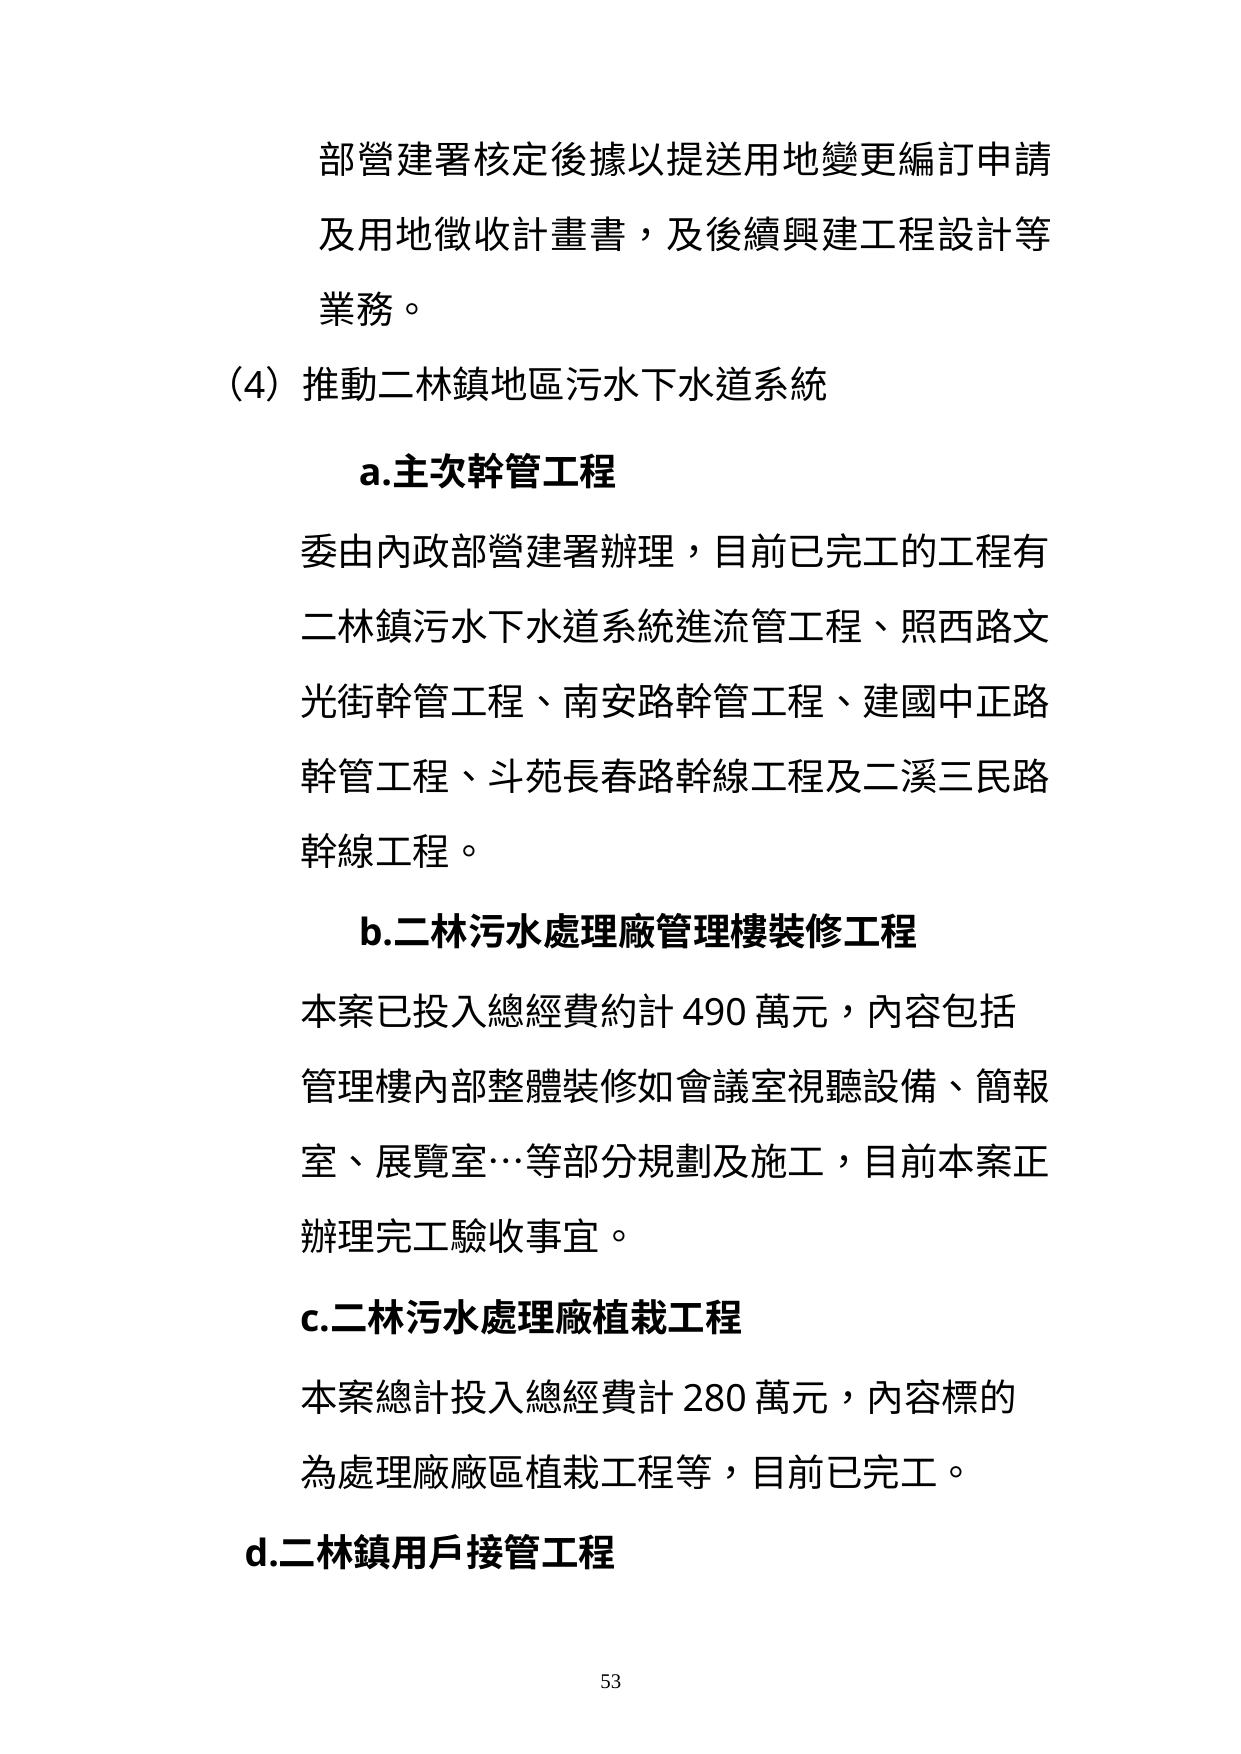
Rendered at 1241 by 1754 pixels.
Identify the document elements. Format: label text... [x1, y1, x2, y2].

list d.二林鎮用戶接管工程 [244, 1506, 1053, 1581]
list c.二林污水處理廠植栽工程 [262, 1271, 1053, 1346]
text （4）推動二林鎮地區污水下水道系統 [187, 345, 1053, 420]
list a.主次幹管工程 [263, 425, 1053, 500]
text 「員林鎮污水下水道系統第一期實施計畫」，內政部營建署於98年5月27日召開第二次審查會議，審查結果「原則同意通過」，於98年9月3日函送第三次修正版，俟內政部營建署核定後據以提送用地變更編訂申請及用地徵收計畫書，及後續興建工程設計等業務。 [318, 120, 1053, 345]
list b.二林污水處理廠管理樓裝修工程 [263, 886, 1053, 961]
list 本案總計投入總經費計280萬元，內容標的為處理廠廠區植栽工程等，目前已完工。 [300, 1351, 1053, 1501]
list 本案已投入總經費約計490萬元，內容包括管理樓內部整體裝修如會議室視聽設備、簡報室、展覽室…等部分規劃及施工，目前本案正辦理完工驗收事宜。 [300, 966, 1053, 1266]
list 委由內政部營建署辦理，目前已完工的工程有二林鎮污水下水道系統進流管工程、照西路文光街幹管工程、南安路幹管工程、建國中正路幹管工程、斗苑長春路幹線工程及二溪三民路幹線工程。 [300, 505, 1053, 880]
